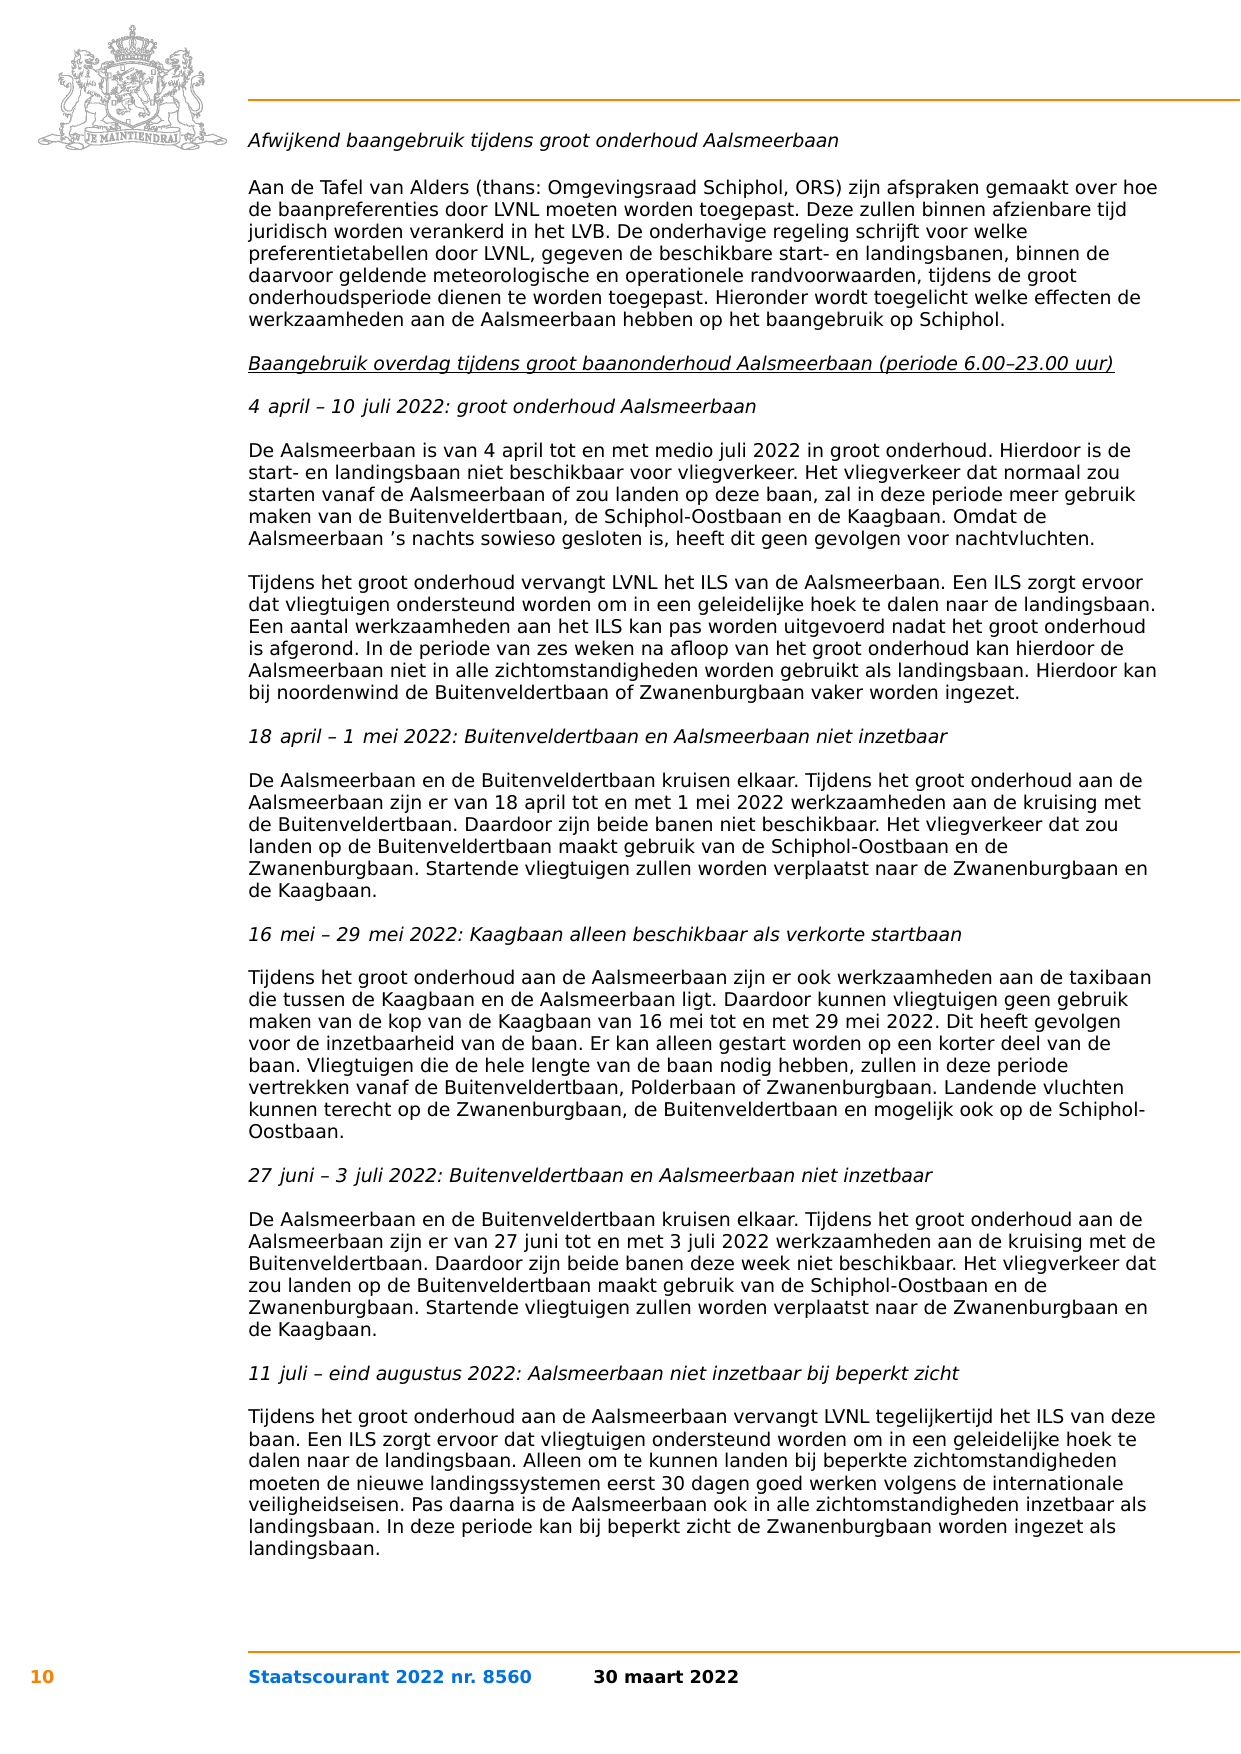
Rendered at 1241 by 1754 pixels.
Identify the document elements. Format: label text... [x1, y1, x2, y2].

text Tijdens het groot onderhoud aan de Aalsmeerbaan zijn er ook werkzaamheden aan de taxibaan die tussen de Kaagbaan en de Aalsmeerbaan ligt. Daardoor kunnen vliegtuigen geen gebruik maken van de kop van de Kaagbaan van 16 mei tot en met 29 mei 2022. Dit heeft gevolgen voor de inzetbaarheid van de baan. Er kan alleen gestart worden op een korter deel van de baan. Vliegtuigen die de hele lengte van de baan nodig hebben, zullen in deze periode vertrekken vanaf de Buitenveldertbaan, Polderbaan of Zwanenburgbaan. Landende vluchten kunnen terecht op de Zwanenburgbaan, de Buitenveldertbaan en mogelijk ook op de Schiphol-Oostbaan. [248, 967, 1163, 1143]
subtitle 16 mei – 29 mei 2022: Kaagbaan alleen beschikbaar als verkorte startbaan [248, 923, 1163, 945]
subtitle 18 april – 1 mei 2022: Buitenveldertbaan en Aalsmeerbaan niet inzetbaar [248, 726, 1163, 748]
text De Aalsmeerbaan is van 4 april tot en met medio juli 2022 in groot onderhoud. Hierdoor is de start- en landingsbaan niet beschikbaar voor vliegverkeer. Het vliegverkeer dat normaal zou starten vanaf de Aalsmeerbaan of zou landen op deze baan, zal in deze periode meer gebruik maken van de Buitenveldertbaan, de Schiphol-Oostbaan en de Kaagbaan. Omdat de Aalsmeerbaan ’s nachts sowieso gesloten is, heeft dit geen gevolgen voor nachtvluchten. [248, 440, 1163, 550]
text De Aalsmeerbaan en de Buitenveldertbaan kruisen elkaar. Tijdens het groot onderhoud aan de Aalsmeerbaan zijn er van 27 juni tot en met 3 juli 2022 werkzaamheden aan de kruising met de Buitenveldertbaan. Daardoor zijn beide banen deze week niet beschikbaar. Het vliegverkeer dat zou landen op de Buitenveldertbaan maakt gebruik van de Schiphol-Oostbaan en de Zwanenburgbaan. Startende vliegtuigen zullen worden verplaatst naar de Zwanenburgbaan en de Kaagbaan. [248, 1209, 1163, 1341]
text Tijdens het groot onderhoud aan de Aalsmeerbaan vervangt LVNL tegelijkertijd het ILS van deze baan. Een ILS zorgt ervoor dat vliegtuigen ondersteund worden om in een geleidelijke hoek te dalen naar de landingsbaan. Alleen om te kunnen landen bij beperkte zichtomstandigheden moeten de nieuwe landingssystemen eerst 30 dagen goed werken volgens de internationale veiligheidseisen. Pas daarna is de Aalsmeerbaan ook in alle zichtomstandigheden inzetbaar als landingsbaan. In deze periode kan bij beperkt zicht de Zwanenburgbaan worden ingezet als landingsbaan. [248, 1406, 1163, 1560]
subtitle 27 juni – 3 juli 2022: Buitenveldertbaan en Aalsmeerbaan niet inzetbaar [248, 1165, 1163, 1187]
subtitle Afwijkend baangebruik tijdens groot onderhoud Aalsmeerbaan [248, 130, 1163, 152]
text Tijdens het groot onderhoud vervangt LVNL het ILS van de Aalsmeerbaan. Een ILS zorgt ervoor dat vliegtuigen ondersteund worden om in een geleidelijke hoek te dalen naar de landingsbaan. Een aantal werkzaamheden aan het ILS kan pas worden uitgevoerd nadat het groot onderhoud is afgerond. In de periode van zes weken na afloop van het groot onderhoud kan hierdoor de Aalsmeerbaan niet in alle zichtomstandigheden worden gebruikt als landingsbaan. Hierdoor kan bij noordenwind de Buitenveldertbaan of Zwanenburgbaan vaker worden ingezet. [248, 572, 1163, 704]
text De Aalsmeerbaan en de Buitenveldertbaan kruisen elkaar. Tijdens het groot onderhoud aan de Aalsmeerbaan zijn er van 18 april tot en met 1 mei 2022 werkzaamheden aan de kruising met de Buitenveldertbaan. Daardoor zijn beide banen niet beschikbaar. Het vliegverkeer dat zou landen op de Buitenveldertbaan maakt gebruik van de Schiphol-Oostbaan en de Zwanenburgbaan. Startende vliegtuigen zullen worden verplaatst naar de Zwanenburgbaan en de Kaagbaan. [248, 770, 1163, 902]
subtitle 11 juli – eind augustus 2022: Aalsmeerbaan niet inzetbaar bij beperkt zicht [248, 1363, 1163, 1384]
picture [38, 25, 227, 150]
subtitle 4 april – 10 juli 2022: groot onderhoud Aalsmeerbaan [248, 396, 1163, 418]
text Aan de Tafel van Alders (thans: Omgevingsraad Schiphol, ORS) zijn afspraken gemaakt over hoe de baanpreferenties door LVNL moeten worden toegepast. Deze zullen binnen afzienbare tijd juridisch worden verankerd in het LVB. De onderhavige regeling schrijft voor welke preferentietabellen door LVNL, gegeven de beschikbare start- en landingsbanen, binnen de daarvoor geldende meteorologische en operationele randvoorwaarden, tijdens de groot onderhoudsperiode dienen te worden toegepast. Hieronder wordt toegelicht welke effecten de werkzaamheden aan de Aalsmeerbaan hebben op het baangebruik op Schiphol. [248, 177, 1163, 331]
subtitle Baangebruik overdag tijdens groot baanonderhoud Aalsmeerbaan (periode 6.00–23.00 uur) [248, 353, 1163, 374]
